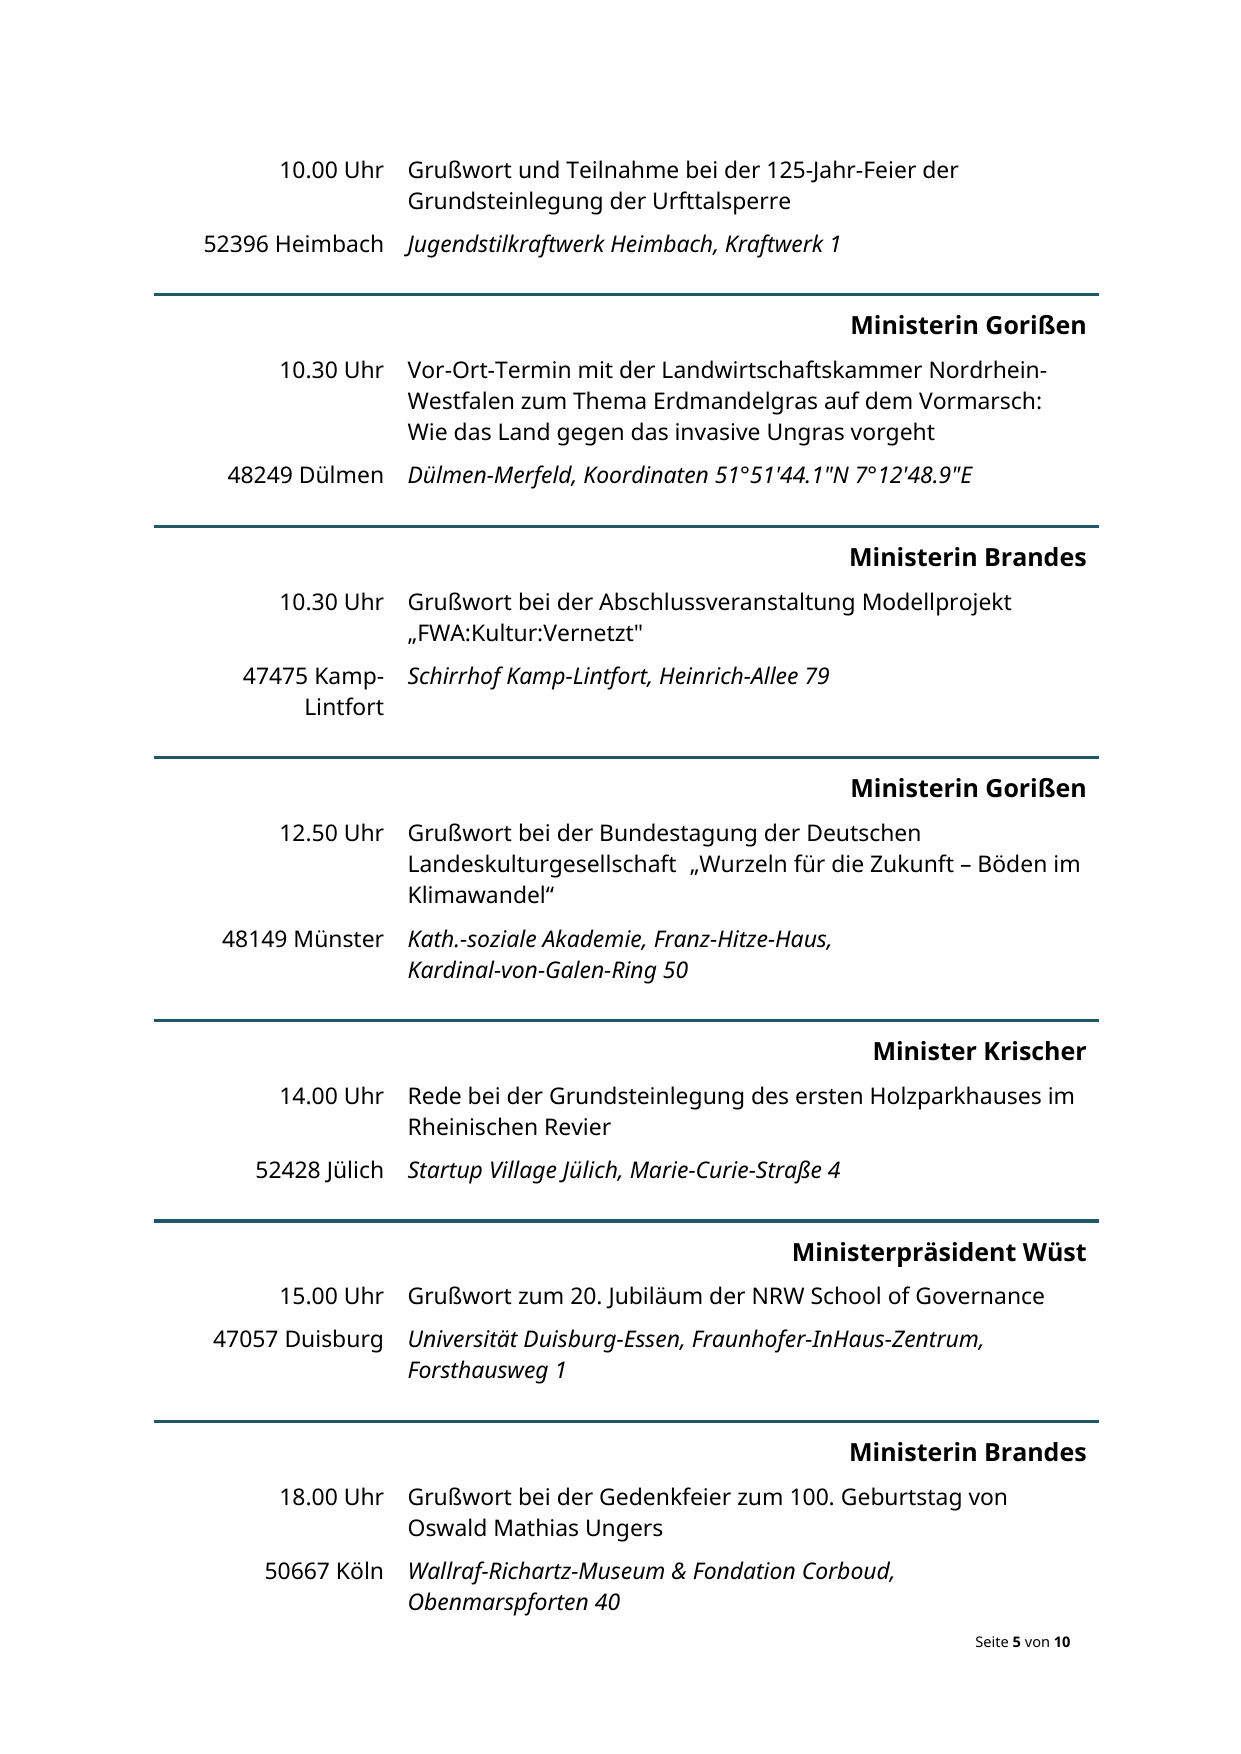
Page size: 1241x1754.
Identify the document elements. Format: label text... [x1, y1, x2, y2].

table_cell 47475 Kamp-Lintfort [154, 648, 396, 722]
table_cell Grußwort bei der Gedenkfeier zum 100. Geburtstag von Oswald Mathias Ungers [396, 1469, 1098, 1543]
table_cell Grußwort bei der Bundestagung der Deutschen Landeskulturgesellschaft „Wurzeln für die Zukunft – Böden im Klimawandel“ [396, 805, 1098, 911]
table_cell Vor-Ort-Termin mit der Landwirtschaftskammer Nordrhein-Westfalen zum Thema Erdmandelgras auf dem Vormarsch: Wie das Land gegen das invasive Ungras vorgeht [396, 342, 1098, 448]
table_cell Schirrhof Kamp-Lintfort, Heinrich-Allee 79 [396, 648, 1098, 722]
table_cell 18.00 Uhr [154, 1469, 396, 1543]
table_cell Grußwort zum 20. Jubiläum der NRW School of Governance [396, 1268, 1098, 1311]
table_header [154, 528, 396, 574]
table_cell 52428 Jülich [154, 1142, 396, 1185]
table_header Ministerin Gorißen [396, 759, 1098, 805]
table_cell Universität Duisburg-Essen, Fraunhofer-InHaus-Zentrum, Forsthausweg 1 [396, 1311, 1098, 1386]
table_cell 52396 Heimbach [154, 216, 396, 259]
table_cell 47057 Duisburg [154, 1311, 396, 1386]
table_header Ministerin Brandes [396, 1423, 1098, 1469]
table_header Ministerpräsident Wüst [396, 1223, 1098, 1268]
table_cell 10.30 Uhr [154, 342, 396, 448]
table_header [154, 1022, 396, 1068]
table_header [154, 296, 396, 342]
table_cell 12.50 Uhr [154, 805, 396, 911]
table_cell Dülmen-Merfeld, Koordinaten 51°51'44.1"N 7°12'48.9"E [396, 448, 1098, 491]
table_cell Startup Village Jülich, Marie-Curie-Straße 4 [396, 1142, 1098, 1185]
table_header [154, 759, 396, 805]
table_cell Grußwort bei der Abschlussveranstaltung Modellprojekt „FWA:Kultur:Vernetzt" [396, 574, 1098, 648]
table_cell 48149 Münster [154, 911, 396, 985]
table_cell Kath.-soziale Akademie, Franz-Hitze-Haus, Kardinal-von-Galen-Ring 50 [396, 911, 1098, 985]
table_header Ministerin Brandes [396, 528, 1098, 574]
table_cell 14.00 Uhr [154, 1068, 396, 1142]
table_header [154, 1423, 396, 1469]
table_header Ministerin Gorißen [396, 296, 1098, 342]
table_cell Jugendstilkraftwerk Heimbach, Kraftwerk 1 [396, 216, 1098, 259]
table_cell 50667 Köln [154, 1543, 396, 1617]
table_cell 48249 Dülmen [154, 448, 396, 491]
table_cell Wallraf-Richartz-Museum & Fondation Corboud, Obenmarspforten 40 [396, 1543, 1098, 1617]
table_cell Grußwort und Teilnahme bei der 125-Jahr-Feier der Grundsteinlegung der Urfttalsperre [396, 142, 1098, 216]
table_cell 10.30 Uhr [154, 574, 396, 648]
table_header [154, 1223, 396, 1268]
table_header Minister Krischer [396, 1022, 1098, 1068]
table_cell Rede bei der Grundsteinlegung des ersten Holzparkhauses im Rheinischen Revier [396, 1068, 1098, 1142]
table_cell 10.00 Uhr [154, 142, 396, 216]
table_cell 15.00 Uhr [154, 1268, 396, 1311]
